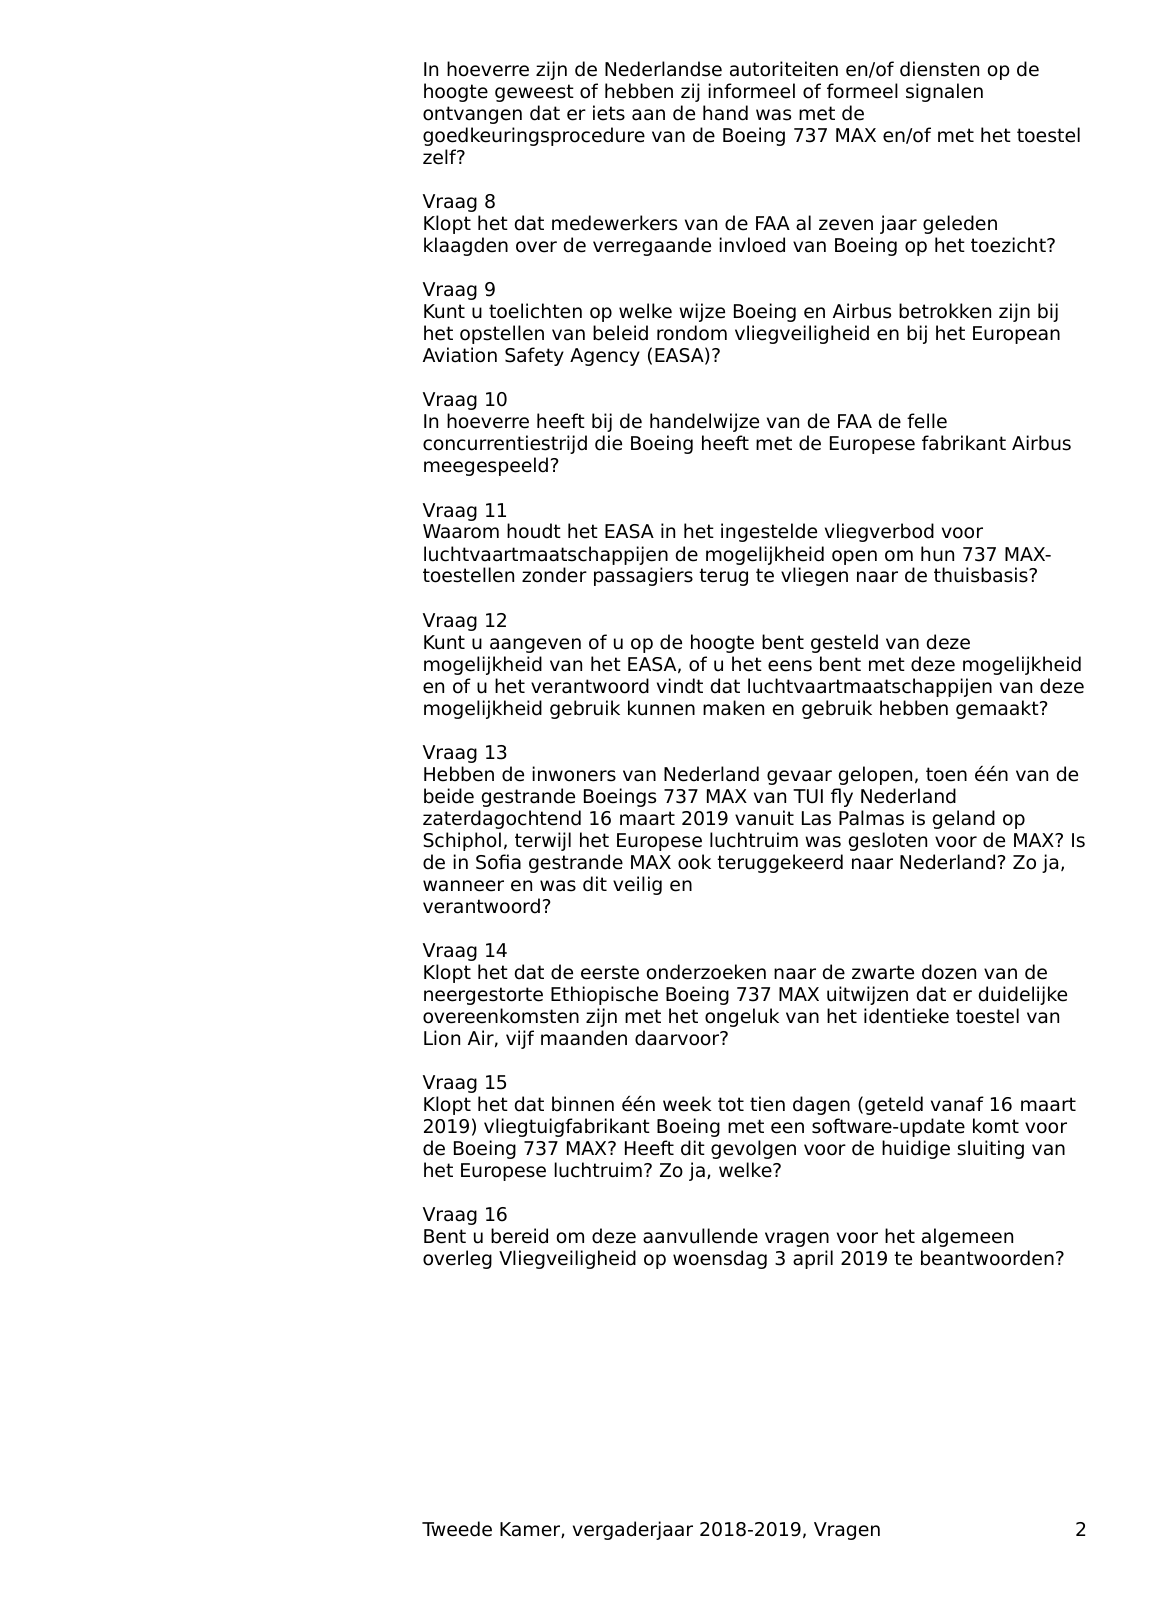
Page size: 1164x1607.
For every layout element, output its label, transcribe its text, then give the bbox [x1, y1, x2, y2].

text In hoeverre zijn de Nederlandse autoriteiten en/of diensten op de hoogte geweest of hebben zij informeel of formeel signalen ontvangen dat er iets aan de hand was met de goedkeuringsprocedure van de Boeing 737 MAX en/of met het toestel zelf? [422, 59, 1087, 169]
text Bent u bereid om deze aanvullende vragen voor het algemeen overleg Vliegveiligheid op woensdag 3 april 2019 te beantwoorden? [422, 1226, 1087, 1270]
text Vraag 12 [422, 609, 1087, 632]
text In hoeverre heeft bij de handelwijze van de FAA de felle concurrentiestrijd die Boeing heeft met de Europese fabrikant Airbus meegespeeld? [422, 411, 1087, 477]
text Klopt het dat binnen één week tot tien dagen (geteld vanaf 16 maart 2019) vliegtuigfabrikant Boeing met een software-update komt voor de Boeing 737 MAX? Heeft dit gevolgen voor de huidige sluiting van het Europese luchtruim? Zo ja, welke? [422, 1094, 1087, 1182]
text Waarom houdt het EASA in het ingestelde vliegverbod voor luchtvaartmaatschappijen de mogelijkheid open om hun 737 MAX-toestellen zonder passagiers terug te vliegen naar de thuisbasis? [422, 521, 1087, 587]
text Vraag 9 [422, 279, 1087, 301]
text Vraag 14 [422, 940, 1087, 962]
text verantwoord? [422, 896, 1087, 917]
text Vraag 13 [422, 742, 1087, 764]
text Kunt u aangeven of u op de hoogte bent gesteld van deze mogelijkheid van het EASA, of u het eens bent met deze mogelijkheid en of u het verantwoord vindt dat luchtvaartmaatschappijen van deze mogelijkheid gebruik kunnen maken en gebruik hebben gemaakt? [422, 632, 1087, 719]
text Vraag 15 [422, 1072, 1087, 1094]
text Klopt het dat de eerste onderzoeken naar de zwarte dozen van de neergestorte Ethiopische Boeing 737 MAX uitwijzen dat er duidelijke overeenkomsten zijn met het ongeluk van het identieke toestel van Lion Air, vijf maanden daarvoor? [422, 962, 1087, 1049]
text Vraag 10 [422, 389, 1087, 411]
text Vraag 16 [422, 1204, 1087, 1226]
text Klopt het dat medewerkers van de FAA al zeven jaar geleden klaagden over de verregaande invloed van Boeing op het toezicht? [422, 213, 1087, 257]
text Kunt u toelichten op welke wijze Boeing en Airbus betrokken zijn bij het opstellen van beleid rondom vliegveiligheid en bij het European Aviation Safety Agency (EASA)? [422, 301, 1087, 367]
text Hebben de inwoners van Nederland gevaar gelopen, toen één van de beide gestrande Boeings 737 MAX van TUI fly Nederland zaterdagochtend 16 maart 2019 vanuit Las Palmas is geland op Schiphol, terwijl het Europese luchtruim was gesloten voor de MAX? Is de in Sofia gestrande MAX ook teruggekeerd naar Nederland? Zo ja, wanneer en was dit veilig en [422, 764, 1087, 896]
text Vraag 8 [422, 191, 1087, 213]
text Vraag 11 [422, 499, 1087, 521]
